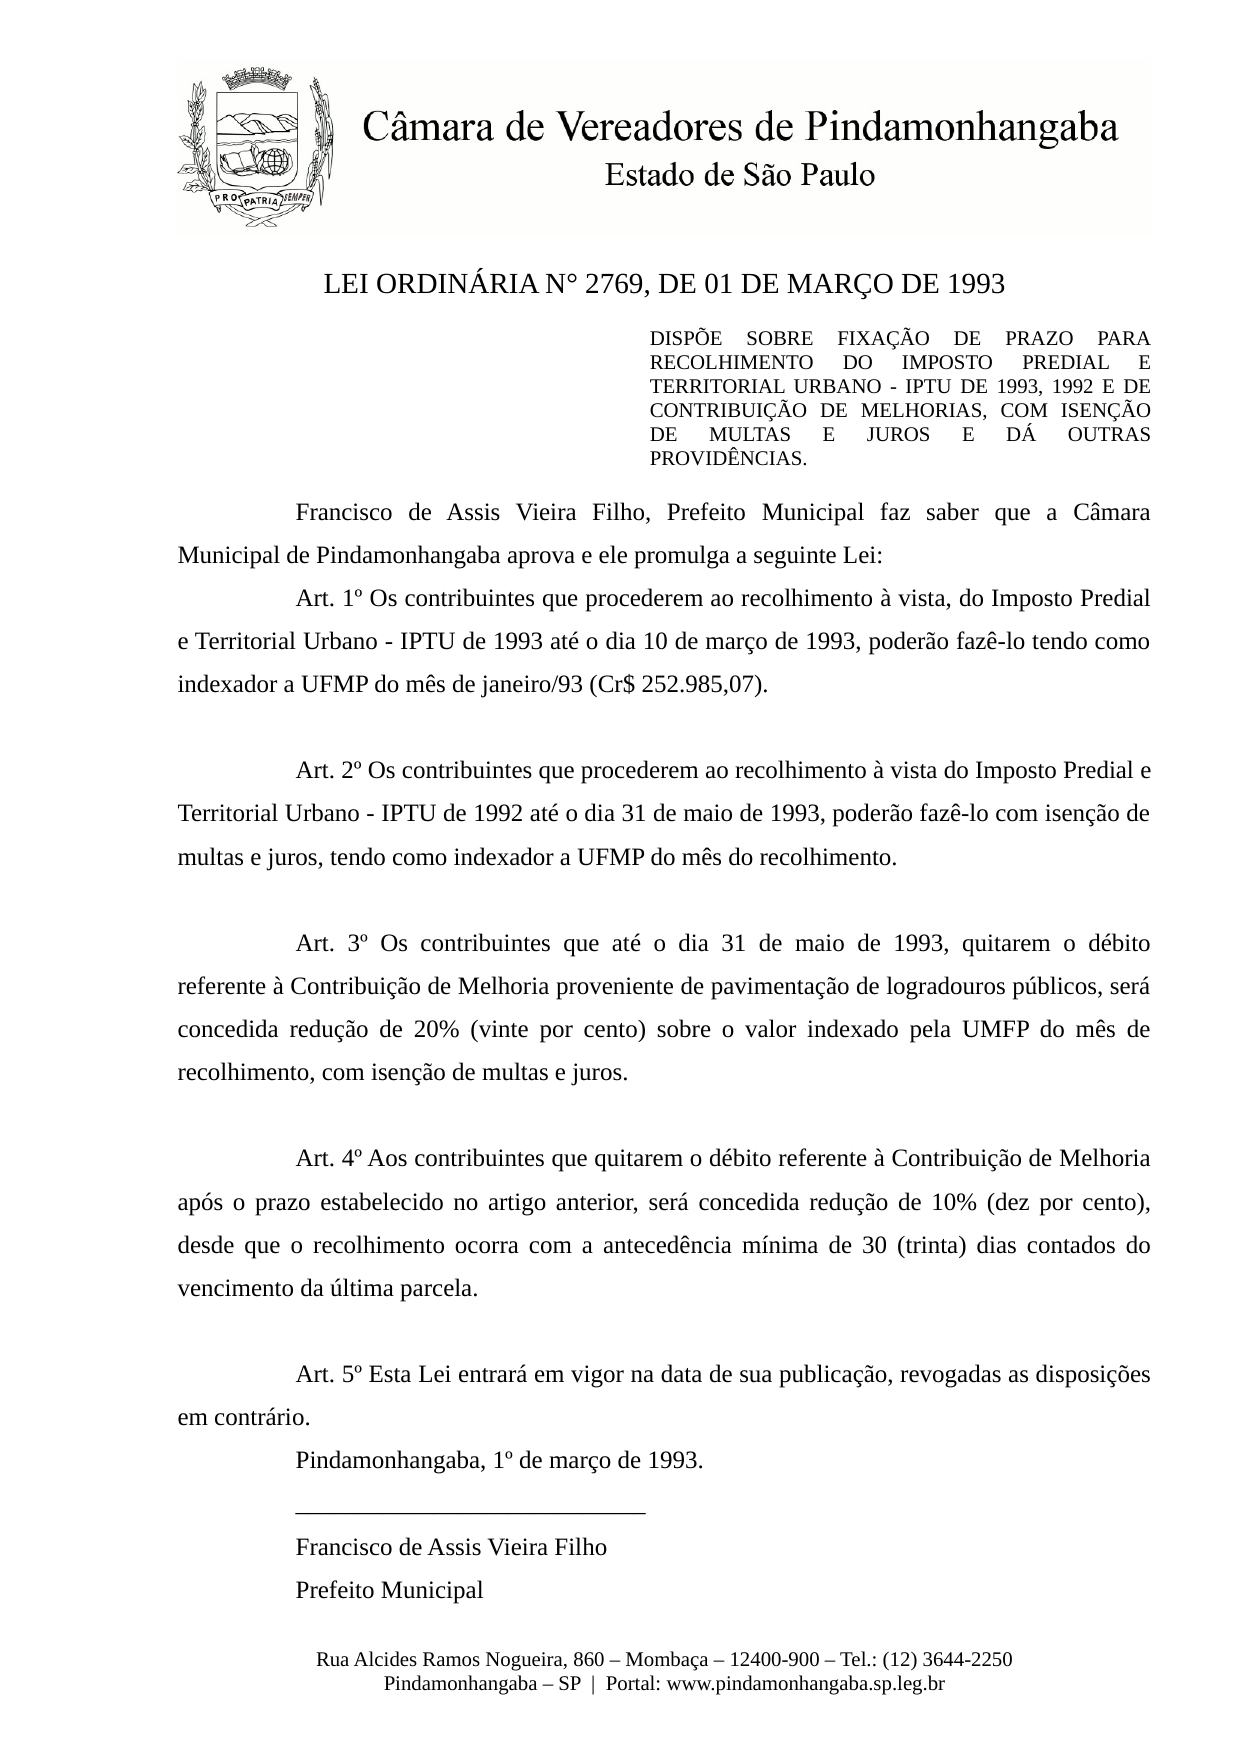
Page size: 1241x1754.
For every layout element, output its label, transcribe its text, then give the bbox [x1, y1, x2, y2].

text Art. 3º Os contribuintes que até o dia 31 de maio de 1993, quitarem o débito referente à Contribuição de Melhoria proveniente de pavimentação de logradouros públicos, será concedida redução de 20% (vinte por cento) sobre o valor indexado pela UMFP do mês de recolhimento, com isenção de multas e juros. [177, 928, 1152, 1086]
text Prefeito Municipal [177, 1575, 1152, 1603]
text Art. 4º Aos contribuintes que quitarem o débito referente à Contribuição de Melhoria após o prazo estabelecido no artigo anterior, será concedida redução de 10% (dez por cento), desde que o recolhimento ocorra com a antecedência mínima de 30 (trinta) dias contados do vencimento da última parcela. [177, 1143, 1152, 1302]
picture [177, 59, 1152, 236]
text Pindamonhangaba, 1º de março de 1993. [177, 1445, 1152, 1474]
text Art. 1º Os contribuintes que procederem ao recolhimento à vista, do Imposto Predial e Territorial Urbano - IPTU de 1993 até o dia 10 de março de 1993, poderão fazê-lo tendo como indexador a UFMP do mês de janeiro/93 (Cr$ 252.985,07). [177, 583, 1152, 698]
text LEI ORDINÁRIA N° 2769, de 01 de março de 1993 [177, 266, 1152, 299]
text Francisco de Assis Vieira Filho [177, 1532, 1152, 1560]
text Francisco de Assis Vieira Filho, Prefeito Municipal faz saber que a Câmara Municipal de Pindamonhangaba aprova e ele promulga a seguinte Lei: [177, 497, 1152, 568]
text Art. 2º Os contribuintes que procederem ao recolhimento à vista do Imposto Predial e Territorial Urbano - IPTU de 1992 até o dia 31 de maio de 1993, poderão fazê-lo com isenção de multas e juros, tendo como indexador a UFMP do mês do recolhimento. [177, 755, 1152, 870]
text ____________________________ [177, 1488, 1152, 1517]
text DISPÕE SOBRE FIXAÇÃO DE PRAZO PARA RECOLHIMENTO DO IMPOSTO PREDIAL E TERRITORIAL URBANO - IPTU DE 1993, 1992 E DE CONTRIBUIÇÃO DE MELHORIAS, COM ISENÇÃO DE MULTAS E JUROS E DÁ OUTRAS PROVIDÊNCIAS. [649, 326, 1152, 470]
text Art. 5º Esta Lei entrará em vigor na data de sua publicação, revogadas as disposições em contrário. [177, 1359, 1152, 1431]
